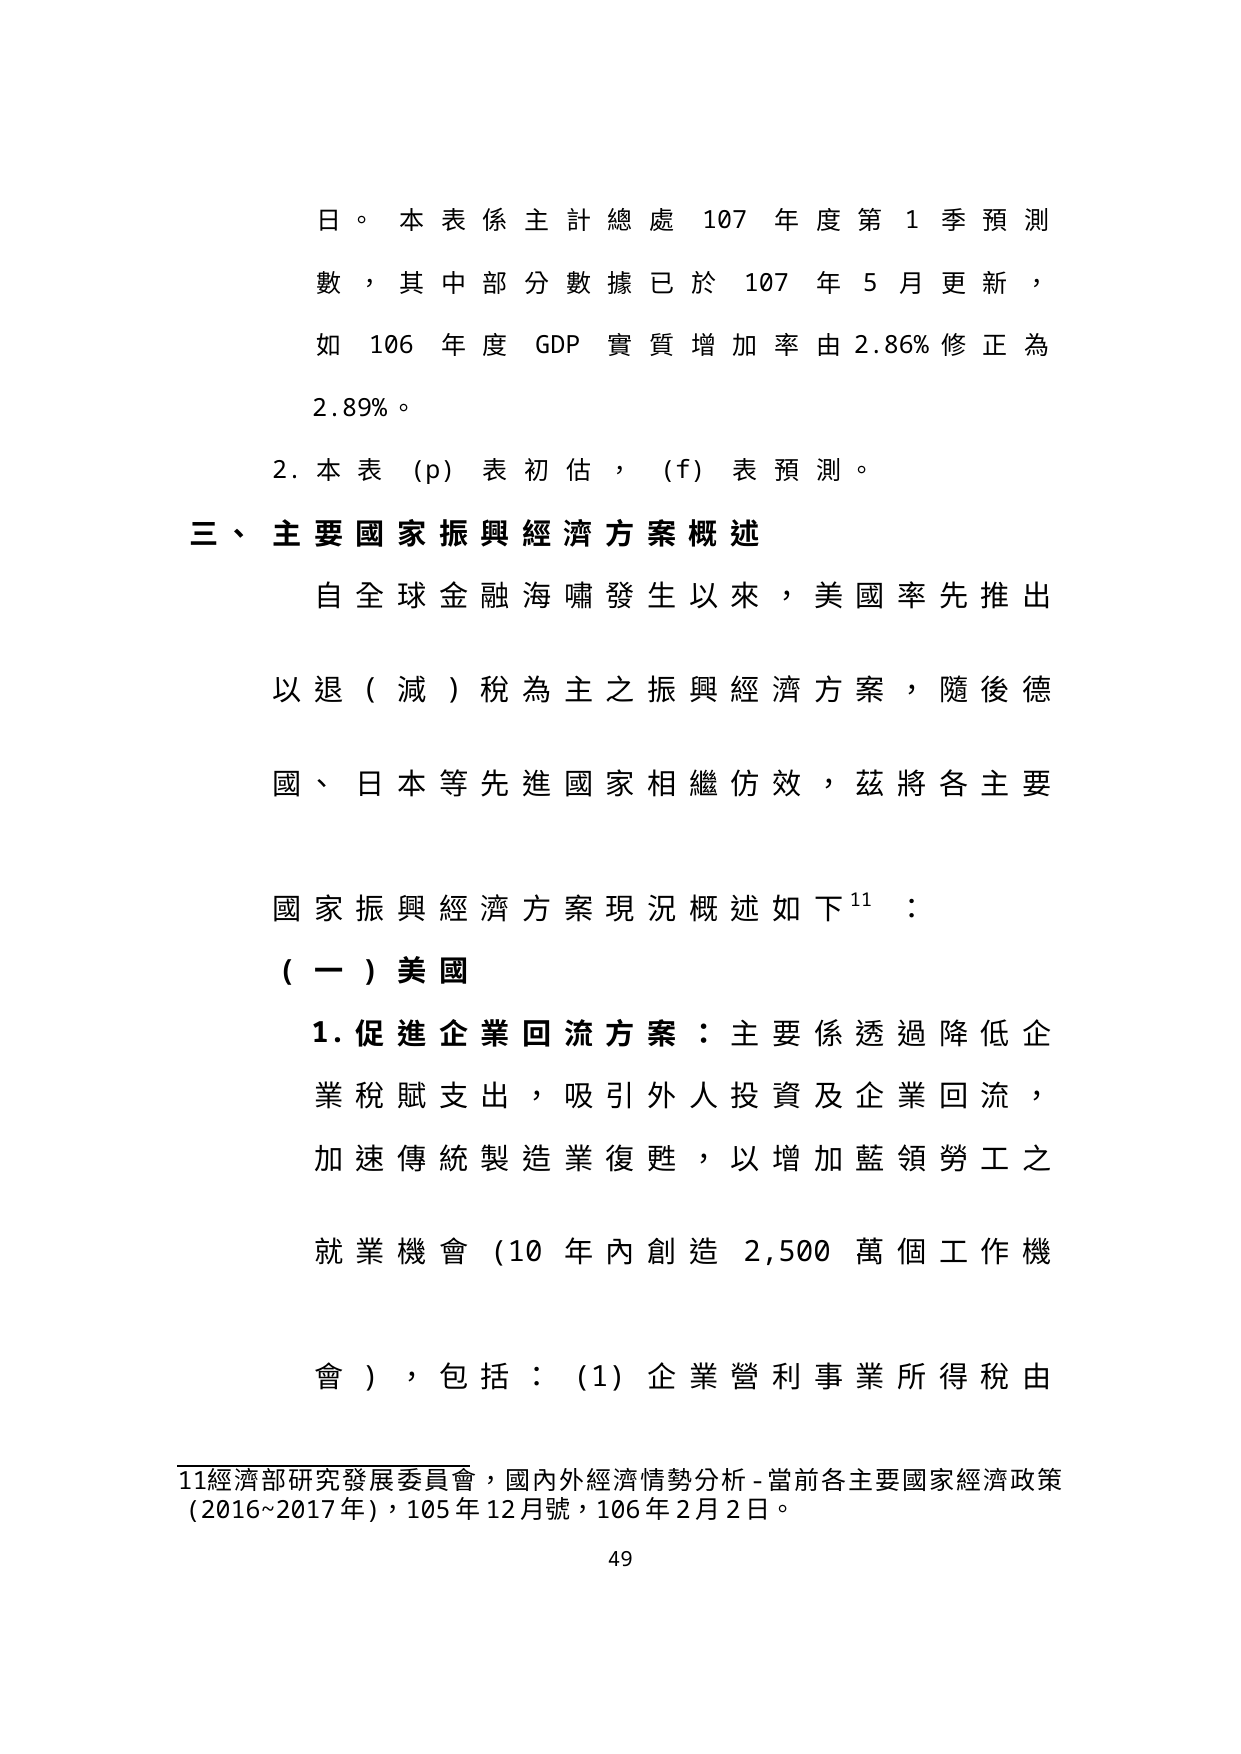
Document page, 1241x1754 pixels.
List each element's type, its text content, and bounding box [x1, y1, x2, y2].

text (一)美國 [242, 927, 1058, 990]
text 自全球金融海嘯發生以來，美國率先推出以退(減)稅為主之振興經濟方案，隨後德國、日本等先進國家相繼仿效，茲將各主要國家振興經濟方案現況概述如下： [242, 552, 1058, 927]
text 2.本表(p)表初估，(f)表預測。 [256, 427, 1058, 490]
text 1.促進企業回流方案：主要係透過降低企業稅賦支出，吸引外人投資及企業回流，加速傳統製造業復甦，以增加藍領勞工之就業機會(10年內創造2,500萬個工作機會)，包括：(1)企業營利事業所得稅由 [271, 990, 1058, 1427]
text 日。本表係主計總處107年度第1季預測數，其中部分數據已於107年5月更新，如106年度GDP實質增加率由2.86%修正為2.89%。 [183, 177, 1058, 427]
text 經濟部研究發展委員會，國內外經濟情勢分析-當前各主要國家經濟政策(2016~2017年)，105年12月號，106年2月2日。 [177, 1466, 1063, 1525]
text 三、主要國家振興經濟方案概述 [183, 490, 1058, 552]
